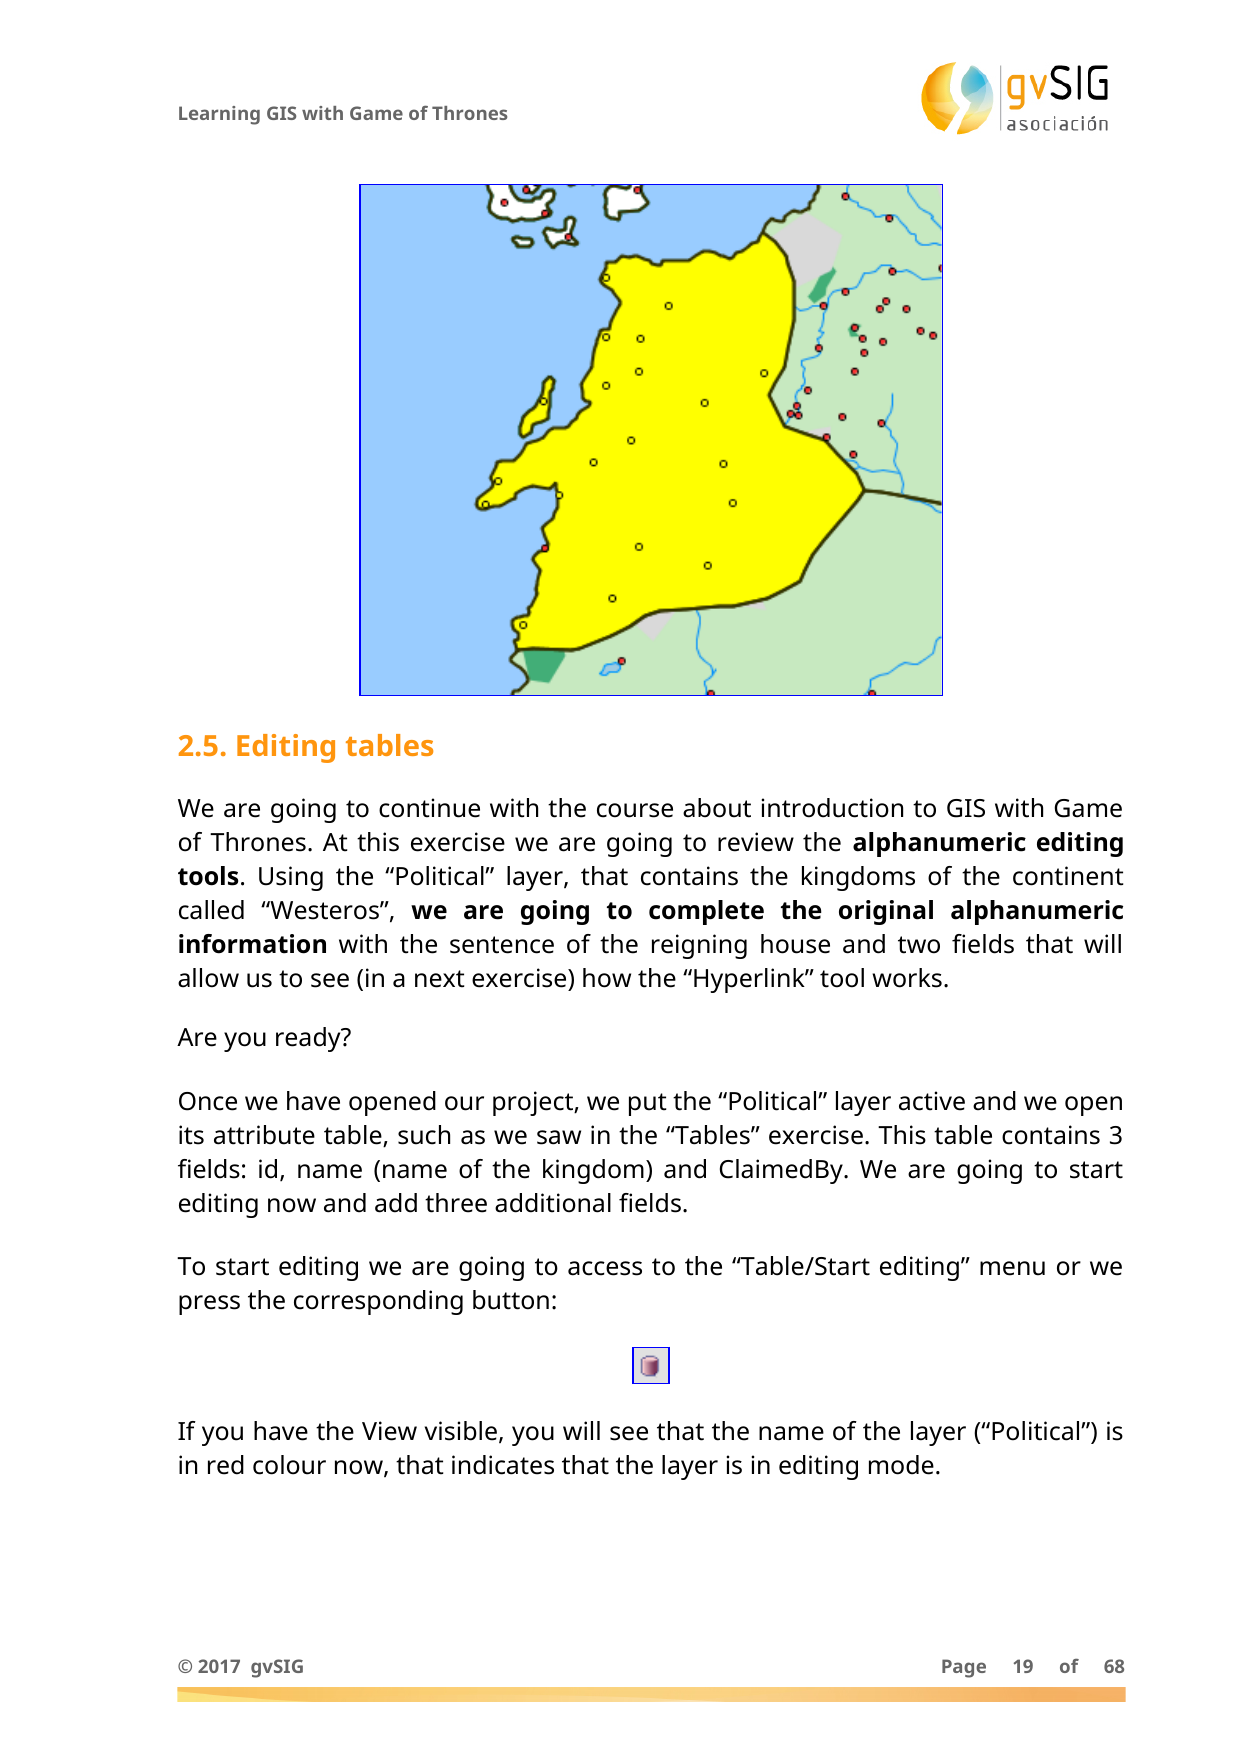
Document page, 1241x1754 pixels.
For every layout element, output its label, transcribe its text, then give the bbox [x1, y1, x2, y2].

picture [634, 1348, 668, 1383]
text Are you ready? [177, 1020, 1125, 1054]
text We are going to continue with the course about introduction to GIS with Game of Thrones. At this exercise we are going to review the alphanumeric editing tools. Using the “Political” layer, that contains the kingdoms of the continent called “Westeros”, we are going to complete the original alphanumeric information with the sentence of the reigning house and two fields that will allow us to see (in a next exercise) how the “Hyperlink” tool works. [177, 790, 1125, 995]
picture [361, 185, 942, 695]
picture [902, 47, 1122, 148]
subtitle 2.5. Editing tables [177, 726, 1125, 765]
picture [177, 1687, 1126, 1702]
text If you have the View visible, you will see that the name of the layer (“Political”) is in red colour now, that indicates that the layer is in editing mode. [177, 1413, 1125, 1482]
text To start editing we are going to access to the “Table/Start editing” menu or we press the corresponding button: [177, 1249, 1125, 1317]
text Once we have opened our project, we put the “Political” layer active and we open its attribute table, such as we saw in the “Tables” exercise. This table contains 3 fields: id, name (name of the kingdom) and ClaimedBy. We are going to start editing now and add three additional fields. [177, 1083, 1125, 1219]
